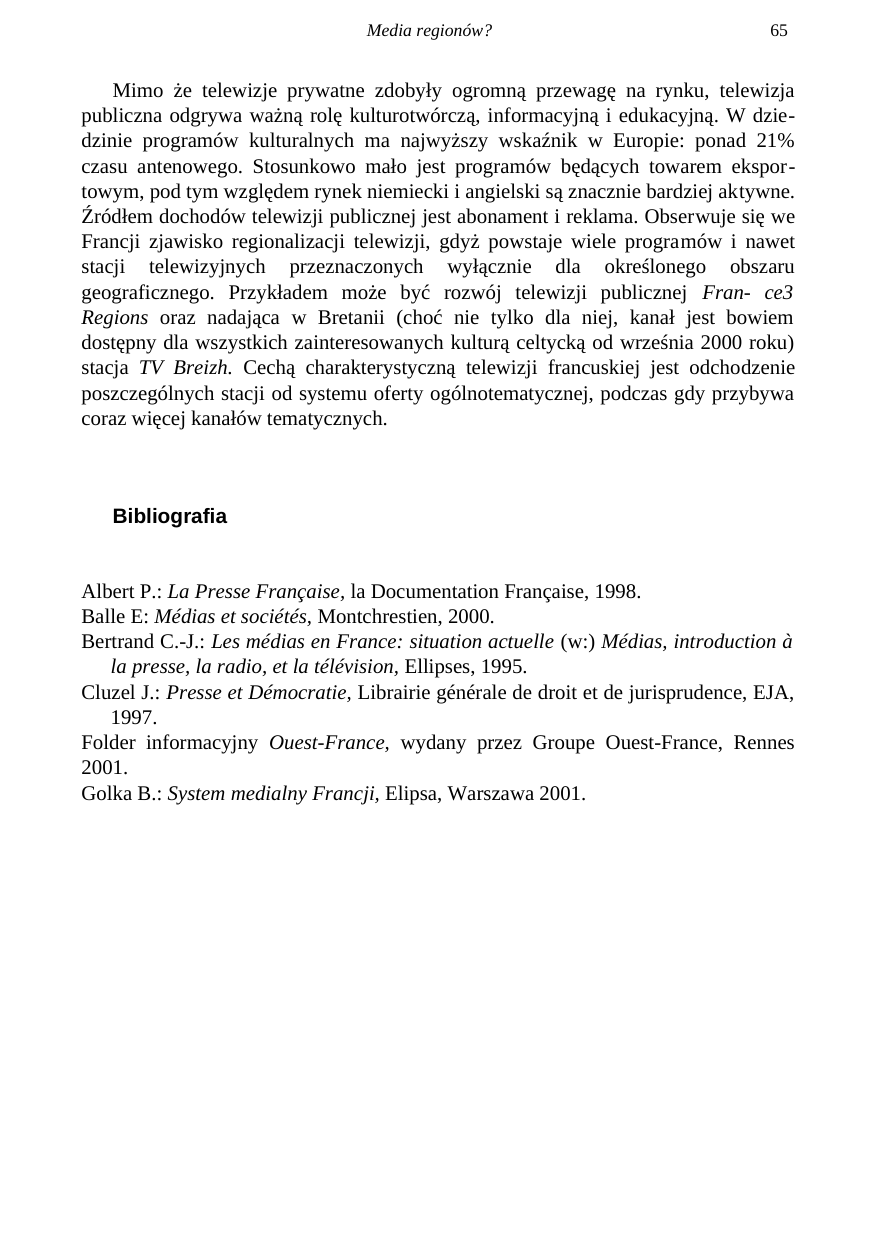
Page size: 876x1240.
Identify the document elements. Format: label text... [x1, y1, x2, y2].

text Media regionów? [367, 19, 507, 40]
subtitle Bibliografia [81, 503, 795, 527]
text Cluzel J.: Presse et Démocratie, Librairie générale de droit et de jurisprudence, EJA, 1997. [81, 680, 795, 729]
text Balle E: Médias et sociétés, Montchrestien, 2000. [81, 604, 795, 628]
text Albert P.: La Presse Française, la Documentation Française, 1998. [81, 579, 795, 603]
text Bertrand C.-J.: Les médias en France: situation actuelle (w:) Médias, introduction à la presse, la radio, et la télévision, Ellipses, 1995. [81, 629, 795, 678]
text Golka B.: System medialny Francji, Elipsa, Warszawa 2001. [81, 781, 795, 804]
text Folder informacyjny Ouest-France, wydany przez Groupe Ouest-France, Rennes 2001. [81, 730, 795, 779]
text Mimo że telewizje prywatne zdobyły ogromną przewagę na rynku, telewizja publiczna odgrywa ważną rolę kulturotwórczą, informacyjną i edukacyjną. W dzie­dzinie programów kulturalnych ma najwyższy wskaźnik w Europie: ponad 21% czasu antenowego. Stosunkowo mało jest programów będących towarem ekspor­towym, pod tym względem rynek niemiecki i angielski są znacznie bardziej ak­tywne. Źródłem dochodów telewizji publicznej jest abonament i reklama. Obser­wuje się we Francji zjawisko regionalizacji telewizji, gdyż powstaje wiele progra­mów i nawet stacji telewizyjnych przeznaczonych wyłącznie dla określonego obszaru geograficznego. Przykładem może być rozwój telewizji publicznej Fran- ce3 Regions oraz nadająca w Bretanii (choć nie tylko dla niej, kanał jest bowiem dostępny dla wszystkich zainteresowanych kulturą celtycką od września 2000 roku) stacja TV Breizh. Cechą charakterystyczną telewizji francuskiej jest odcho­dzenie poszczególnych stacji od systemu oferty ogólnotematycznej, podczas gdy przybywa coraz więcej kanałów tematycznych. [81, 78, 795, 430]
text 65 [770, 19, 793, 40]
